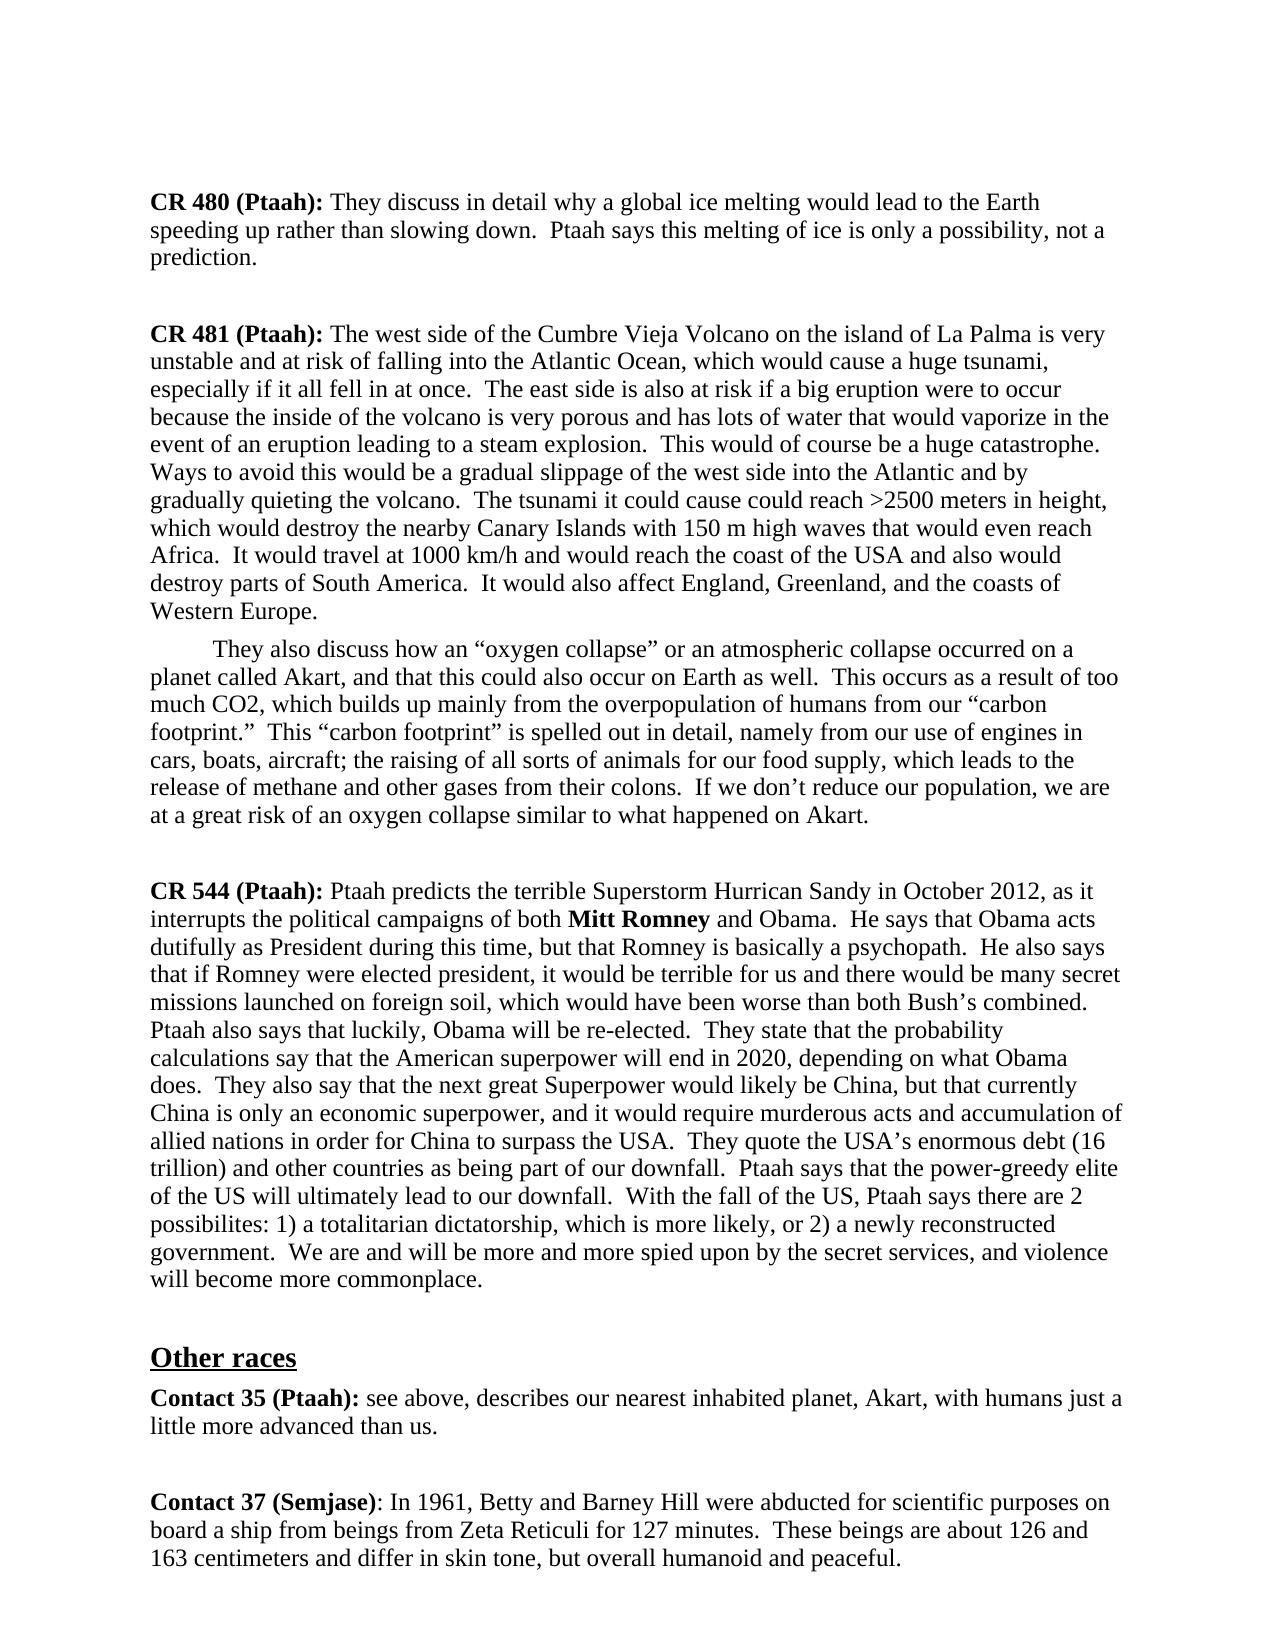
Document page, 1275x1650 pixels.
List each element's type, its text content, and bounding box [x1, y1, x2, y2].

text CR 481 (Ptaah): The west side of the Cumbre Vieja Volcano on the island of La Palma is very unstable and at risk of falling into the Atlantic Ocean, which would cause a huge tsunami, especially if it all fell in at once. The east side is also at risk if a big eruption were to occur because the inside of the volcano is very porous and has lots of water that would vaporize in the event of an eruption leading to a steam explosion. This would of course be a huge catastrophe. Ways to avoid this would be a gradual slippage of the west side into the Atlantic and by gradually quieting the volcano. The tsunami it could cause could reach >2500 meters in height, which would destroy the nearby Canary Islands with 150 m high waves that would even reach Africa. It would travel at 1000 km/h and would reach the coast of the USA and also would destroy parts of South America. It would also affect England, Greenland, and the coasts of Western Europe. [150, 320, 1125, 624]
text Contact 37 (Semjase): In 1961, Betty and Barney Hill were abducted for scientific purposes on board a ship from beings from Zeta Reticuli for 127 minutes. These beings are about 126 and 163 centimeters and differ in skin tone, but overall humanoid and peaceful. [150, 1488, 1125, 1571]
text CR 480 (Ptaah): They discuss in detail why a global ice melting would lead to the Earth speeding up rather than slowing down. Ptaah says this melting of ice is only a possibility, not a prediction. [150, 188, 1125, 271]
text Contact 35 (Ptaah): see above, describes our nearest inhabited planet, Akart, with humans just a little more advanced than us. [150, 1384, 1125, 1440]
text They also discuss how an “oxygen collapse” or an atmospheric collapse occurred on a planet called Akart, and that this could also occur on Earth as well. This occurs as a result of too much CO2, which builds up mainly from the overpopulation of humans from our “carbon footprint.” This “carbon footprint” is spelled out in detail, namely from our use of engines in cars, boats, aircraft; the raising of all sorts of animals for our food supply, which leads to the release of methane and other gases from their colons. If we don’t reduce our population, we are at a great risk of an oxygen collapse similar to what happened on Akart. [150, 635, 1125, 829]
text Other races [150, 1342, 1125, 1374]
text CR 544 (Ptaah): Ptaah predicts the terrible Superstorm Hurrican Sandy in October 2012, as it interrupts the political campaigns of both Mitt Romney and Obama. He says that Obama acts dutifully as President during this time, but that Romney is basically a psychopath. He also says that if Romney were elected president, it would be terrible for us and there would be many secret missions launched on foreign soil, which would have been worse than both Bush’s combined. Ptaah also says that luckily, Obama will be re-elected. They state that the probability calculations say that the American superpower will end in 2020, depending on what Obama does. They also say that the next great Superpower would likely be China, but that currently China is only an economic superpower, and it would require murderous acts and accumulation of allied nations in order for China to surpass the USA. They quote the USA’s enormous debt (16 trillion) and other countries as being part of our downfall. Ptaah says that the power-greedy elite of the US will ultimately lead to our downfall. With the fall of the US, Ptaah says there are 2 possibilites: 1) a totalitarian dictatorship, which is more likely, or 2) a newly reconstructed government. We are and will be more and more spied upon by the secret services, and violence will become more commonplace. [150, 877, 1125, 1293]
